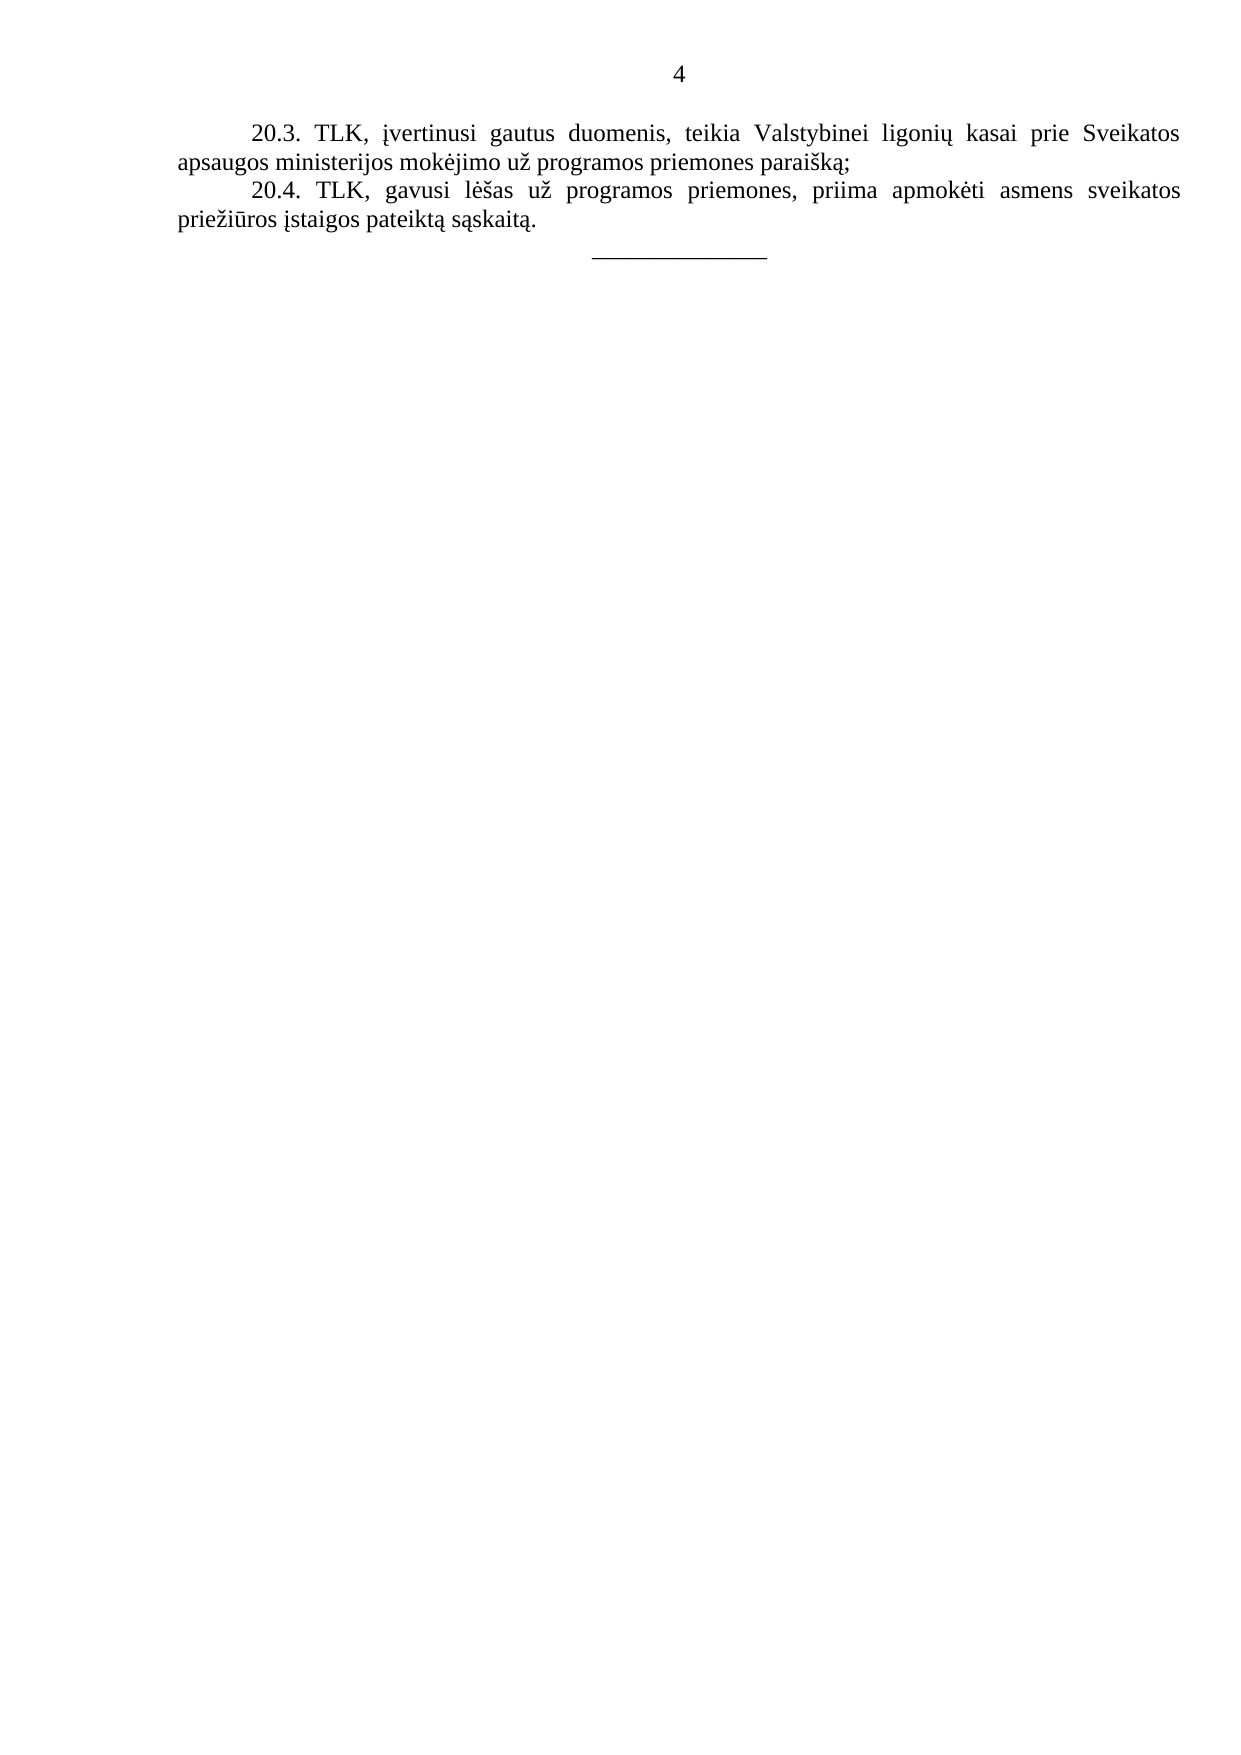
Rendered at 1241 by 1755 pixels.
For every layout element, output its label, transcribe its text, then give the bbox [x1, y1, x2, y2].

text 20.3. TLK, įvertinusi gautus duomenis, teikia Valstybinei ligonių kasai prie Sveikatos apsaugos ministerijos mokėjimo už programos priemones paraišką; [177, 118, 1181, 176]
text 20.4. TLK, gavusi lėšas už programos priemones, priima apmokėti asmens sveikatos priežiūros įstaigos pateiktą sąskaitą. [177, 176, 1181, 233]
text ______________ [177, 233, 1181, 262]
